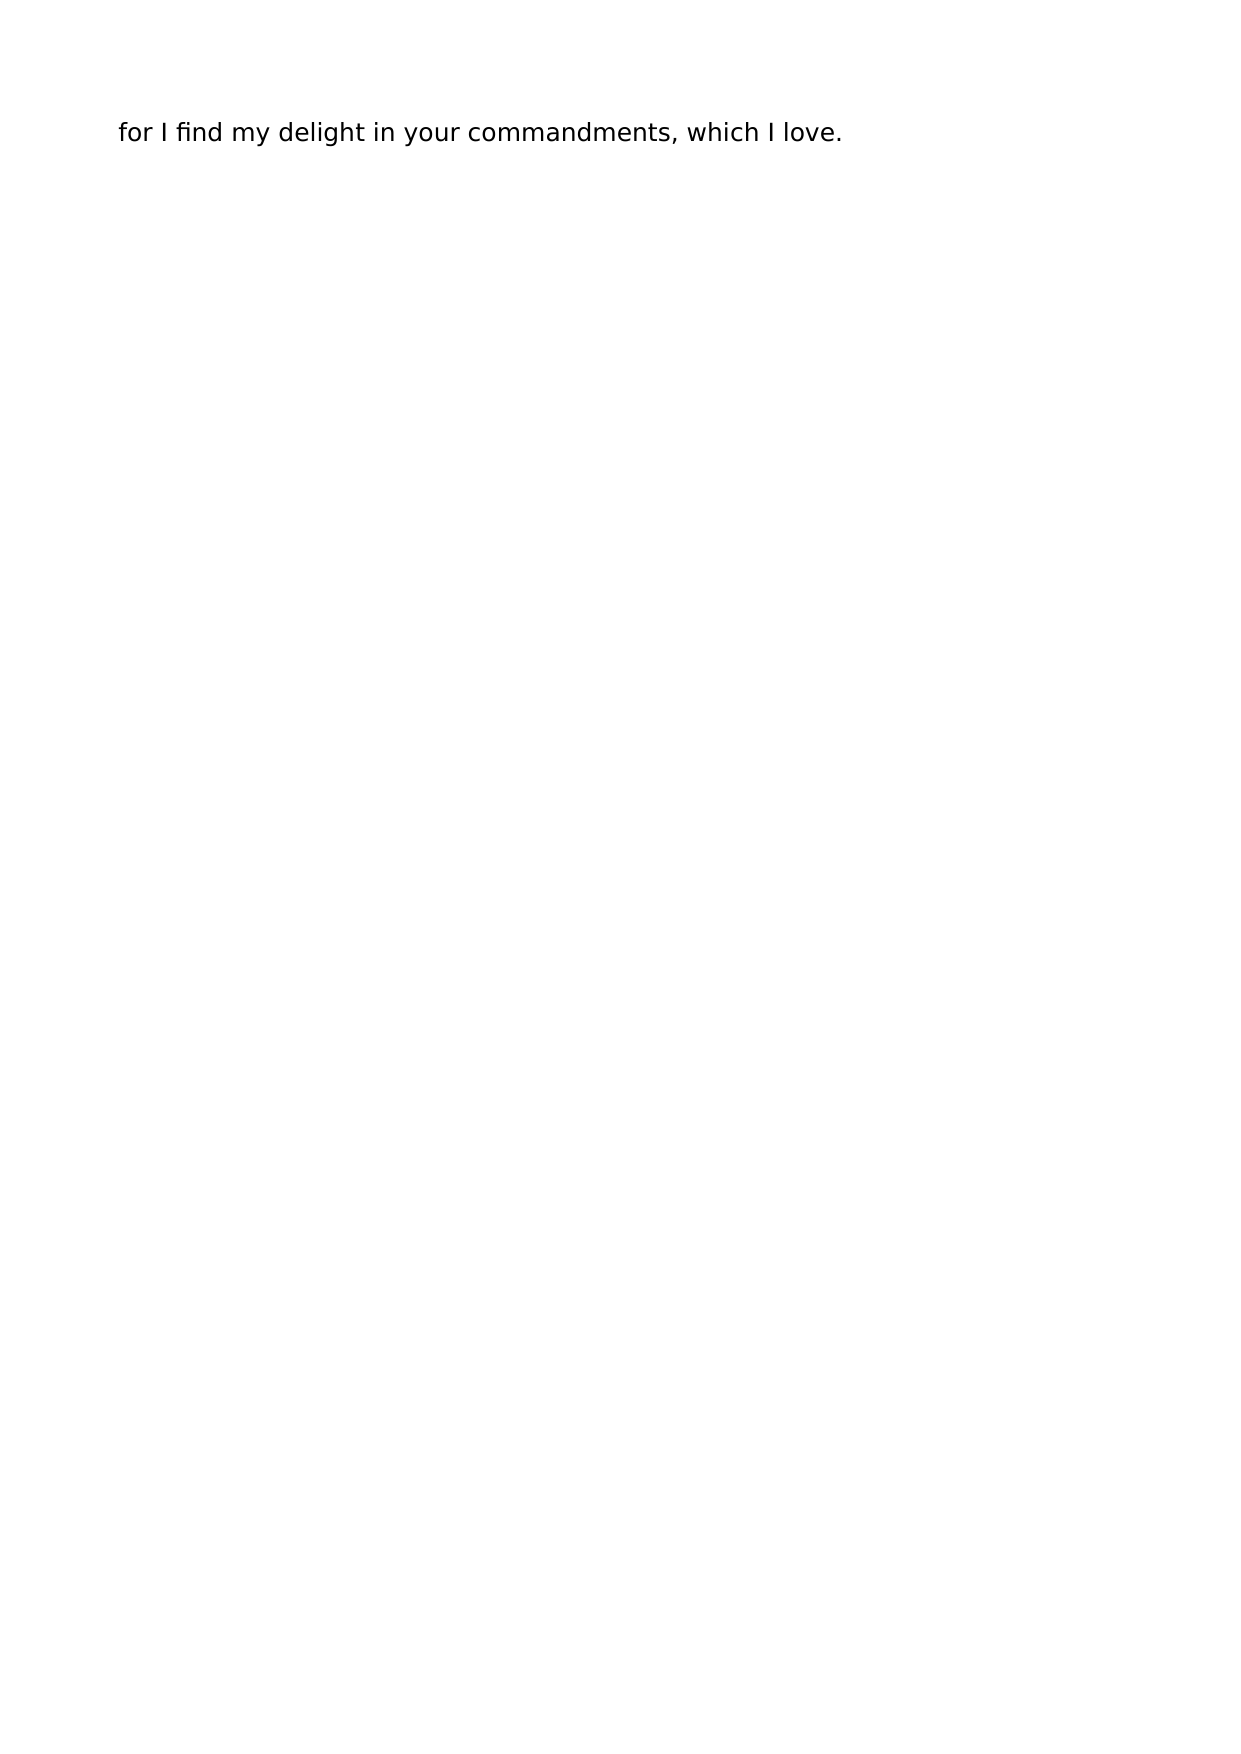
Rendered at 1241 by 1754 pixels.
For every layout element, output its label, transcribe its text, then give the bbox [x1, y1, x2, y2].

text for I find my delight in your commandments, which I love. [118, 118, 1122, 147]
